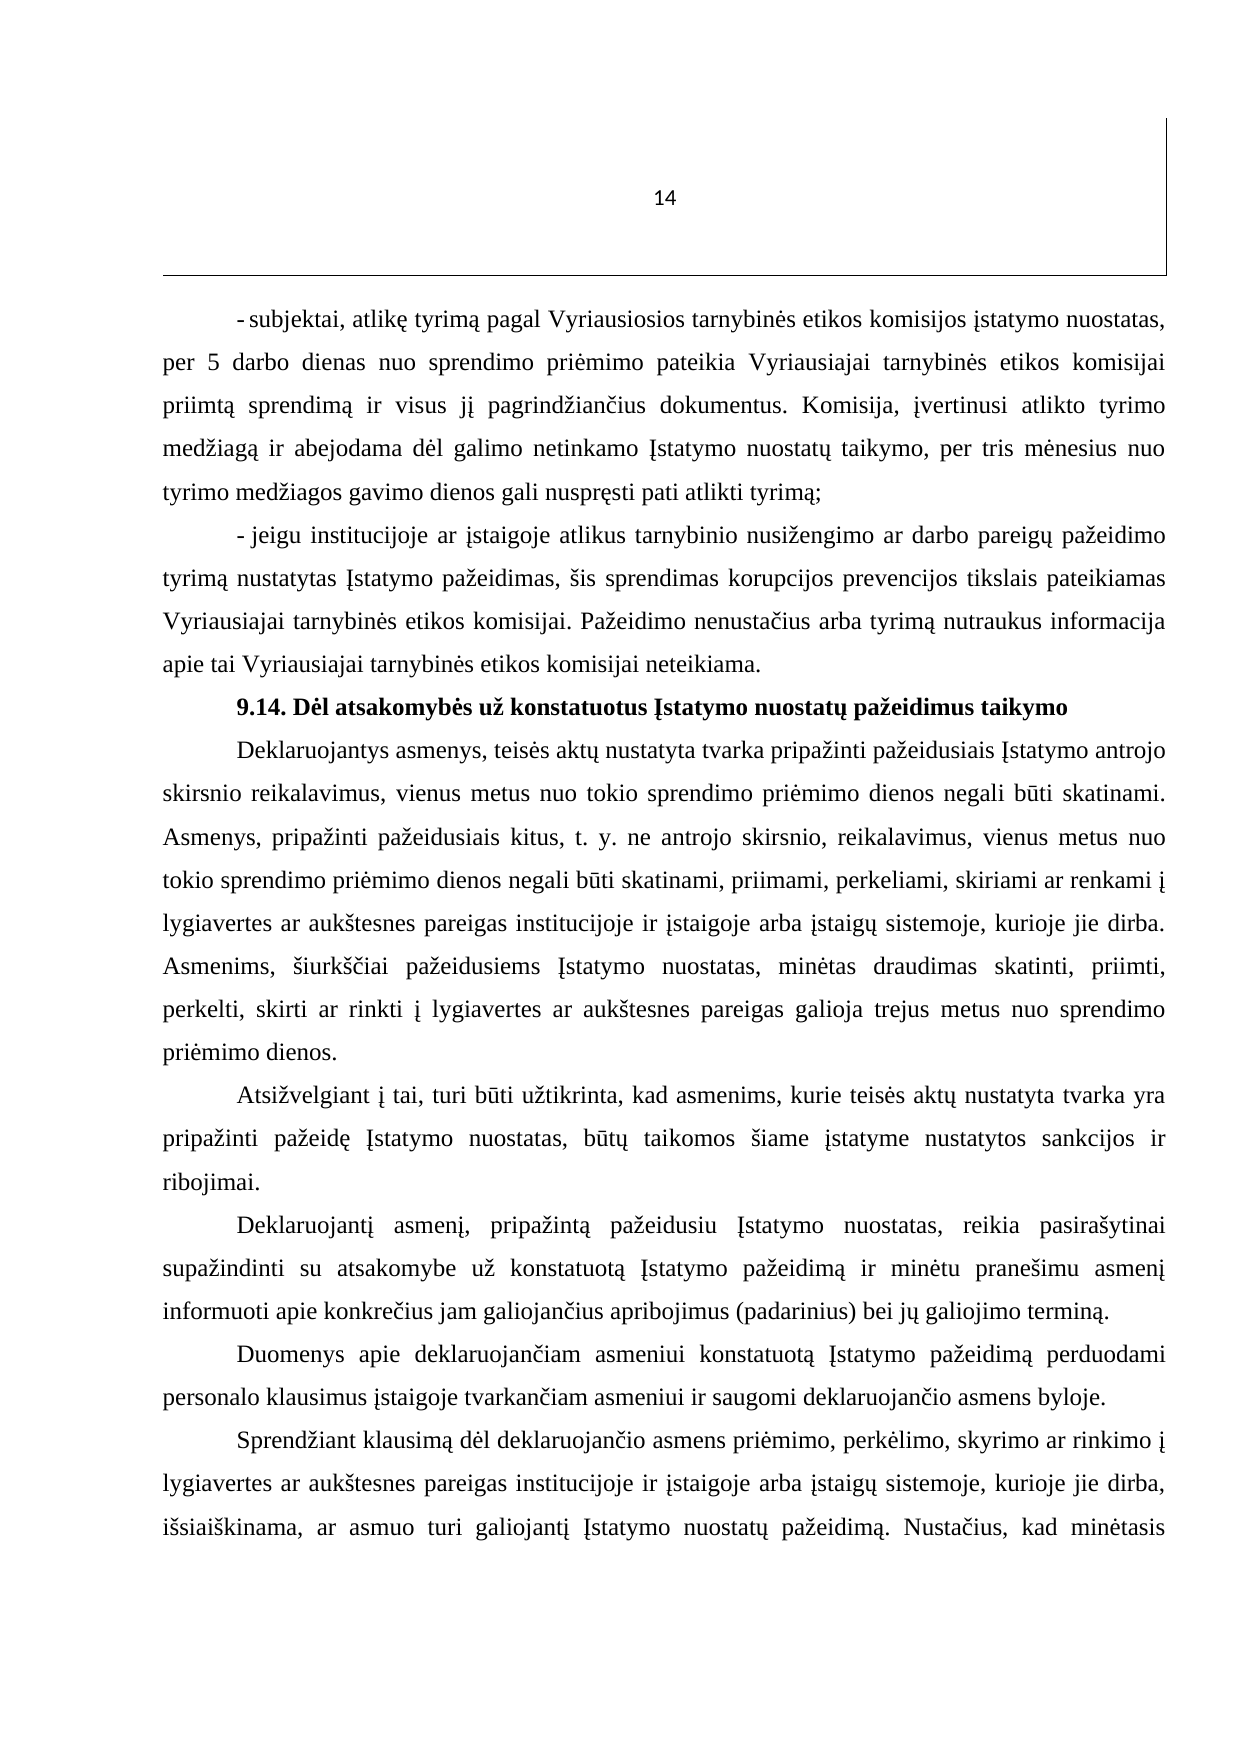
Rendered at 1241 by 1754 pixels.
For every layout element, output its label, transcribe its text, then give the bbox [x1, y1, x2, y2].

text - subjektai, atlikę tyrimą pagal Vyriausiosios tarnybinės etikos komisijos įstatymo nuostatas, per 5 darbo dienas nuo sprendimo priėmimo pateikia Vyriausiajai tarnybinės etikos komisijai priimtą sprendimą ir visus jį pagrindžiančius dokumentus. Komisija, įvertinusi atlikto tyrimo medžiagą ir abejodama dėl galimo netinkamo Įstatymo nuostatų taikymo, per tris mėnesius nuo tyrimo medžiagos gavimo dienos gali nuspręsti pati atlikti tyrimą; [162, 304, 1167, 505]
text 9.14. Dėl atsakomybės už konstatuotus Įstatymo nuostatų pažeidimus taikymo [162, 692, 1167, 721]
text Deklaruojantys asmenys, teisės aktų nustatyta tvarka pripažinti pažeidusiais Įstatymo antrojo skirsnio reikalavimus, vienus metus nuo tokio sprendimo priėmimo dienos negali būti skatinami. Asmenys, pripažinti pažeidusiais kitus, t. y. ne antrojo skirsnio, reikalavimus, vienus metus nuo tokio sprendimo priėmimo dienos negali būti skatinami, priimami, perkeliami, skiriami ar renkami į lygiavertes ar aukštesnes pareigas institucijoje ir įstaigoje arba įstaigų sistemoje, kurioje jie dirba. Asmenims, šiurkščiai pažeidusiems Įstatymo nuostatas, minėtas draudimas skatinti, priimti, perkelti, skirti ar rinkti į lygiavertes ar aukštesnes pareigas galioja trejus metus nuo sprendimo priėmimo dienos. [162, 735, 1167, 1066]
text Deklaruojantį asmenį, pripažintą pažeidusiu Įstatymo nuostatas, reikia pasirašytinai supažindinti su atsakomybe už konstatuotą Įstatymo pažeidimą ir minėtu pranešimu asmenį informuoti apie konkrečius jam galiojančius apribojimus (padarinius) bei jų galiojimo terminą. [162, 1210, 1167, 1325]
text Atsižvelgiant į tai, turi būti užtikrinta, kad asmenims, kurie teisės aktų nustatyta tvarka yra pripažinti pažeidę Įstatymo nuostatas, būtų taikomos šiame įstatyme nustatytos sankcijos ir ribojimai. [162, 1080, 1167, 1195]
text Duomenys apie deklaruojančiam asmeniui konstatuotą Įstatymo pažeidimą perduodami personalo klausimus įstaigoje tvarkančiam asmeniui ir saugomi deklaruojančio asmens byloje. [162, 1339, 1167, 1411]
text Sprendžiant klausimą dėl deklaruojančio asmens priėmimo, perkėlimo, skyrimo ar rinkimo į lygiavertes ar aukštesnes pareigas institucijoje ir įstaigoje arba įstaigų sistemoje, kurioje jie dirba, išsiaiškinama, ar asmuo turi galiojantį Įstatymo nuostatų pažeidimą. Nustačius, kad minėtasis [162, 1425, 1167, 1540]
text - jeigu institucijoje ar įstaigoje atlikus tarnybinio nusižengimo ar darbo pareigų pažeidimo tyrimą nustatytas Įstatymo pažeidimas, šis sprendimas korupcijos prevencijos tikslais pateikiamas Vyriausiajai tarnybinės etikos komisijai. Pažeidimo nenustačius arba tyrimą nutraukus informacija apie tai Vyriausiajai tarnybinės etikos komisijai neteikiama. [162, 520, 1167, 678]
